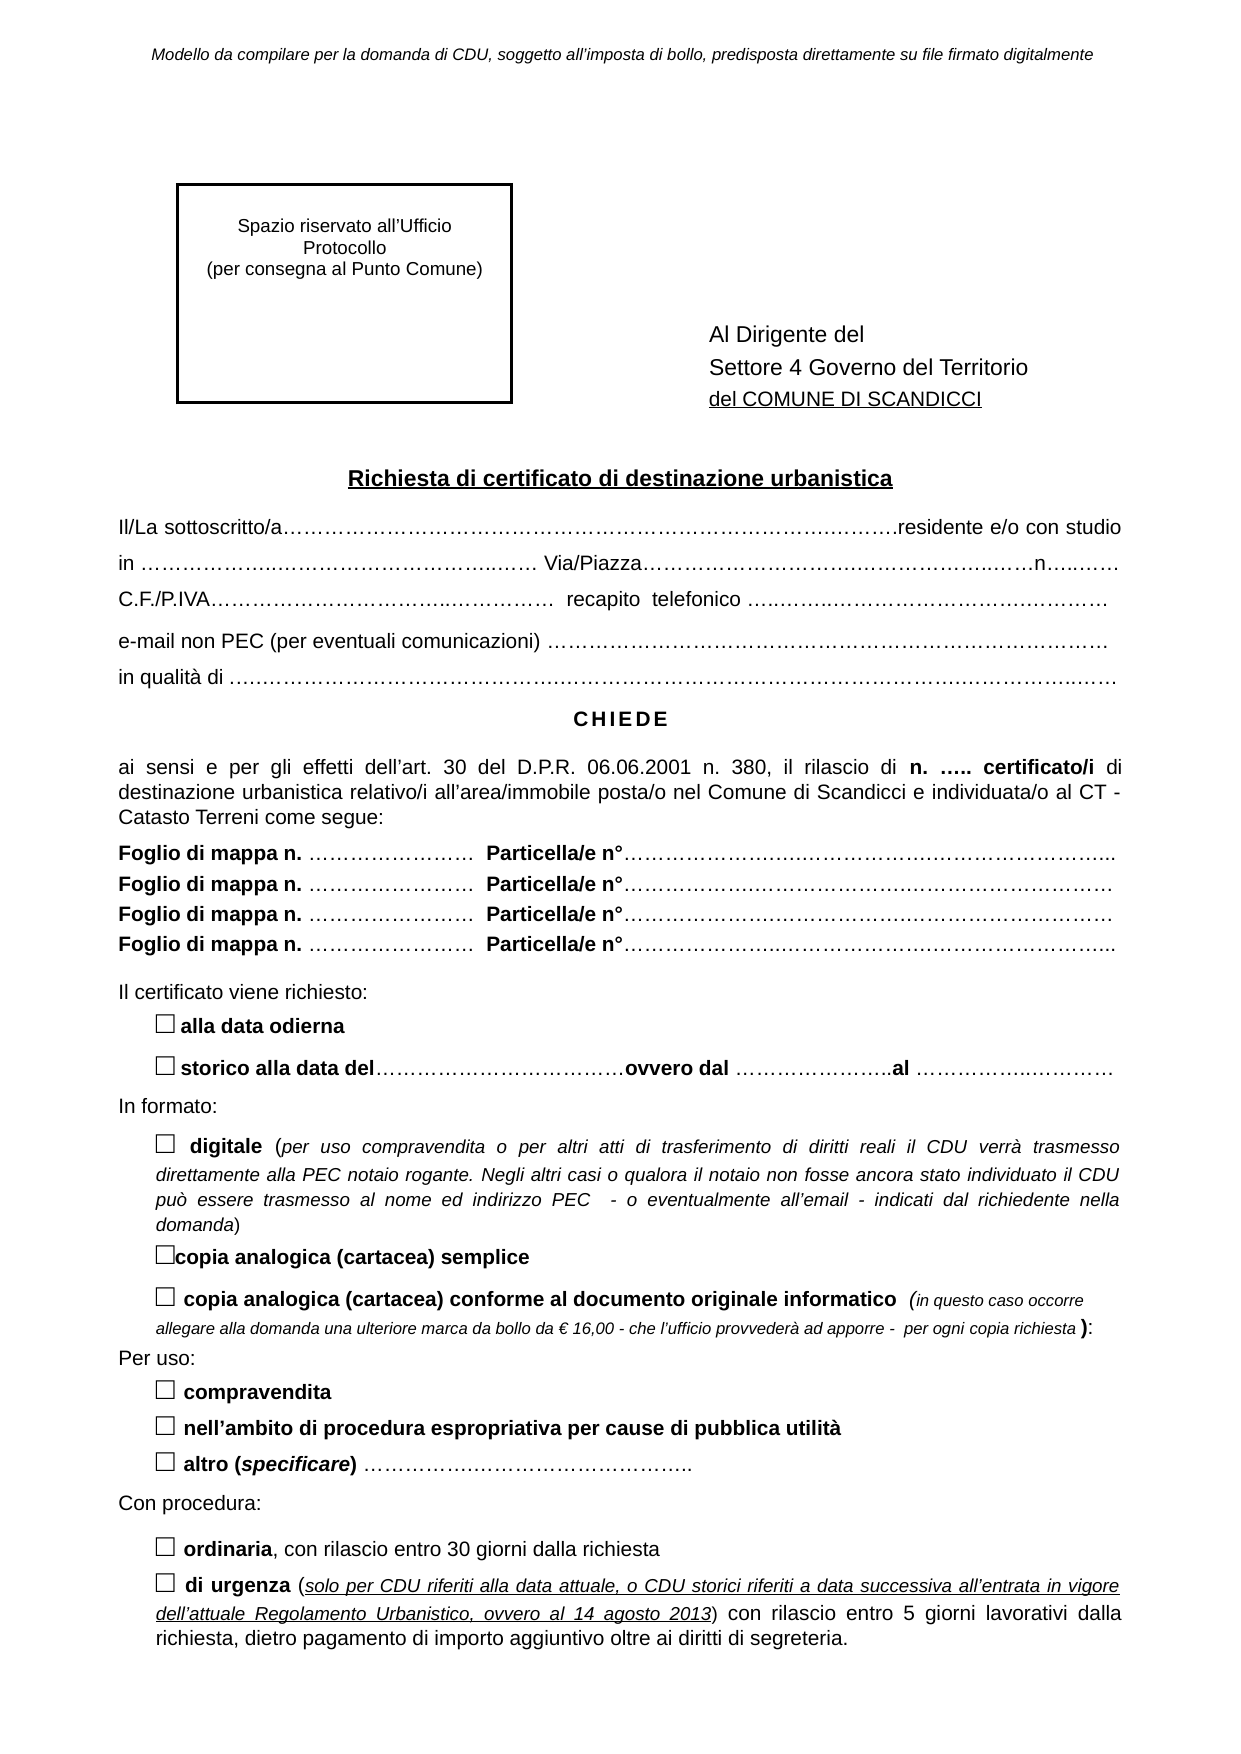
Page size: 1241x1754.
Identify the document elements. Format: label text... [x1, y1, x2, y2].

text Il certificato viene richiesto: [118, 980, 1122, 1004]
text □ storico alla data del………………………………ovvero dal …………………..al ……………..………… [156, 1046, 1122, 1082]
text □ digitale (per uso compravendita o per altri atti di trasferimento di diritti reali il CDU verrà trasmesso direttamente alla PEC notaio rogante. Negli altri casi o qualora il notaio non fosse ancora stato individuato il CDU può essere trasmesso al nome ed indirizzo PEC - o eventualmente all’email - indicati dal richiedente nella domanda) [156, 1124, 1122, 1235]
text Il/La sottoscritto/a…………………………………………………………………….……….residente e/o con studio in ………………..…………………………..…… Via/Piazza………………………….………………..……n…..…… [118, 515, 1122, 575]
text In formato: [118, 1093, 1122, 1118]
text □ nell’ambito di procedura espropriativa per cause di pubblica utilità [156, 1406, 1122, 1442]
text Settore 4 Governo del Territorio [709, 354, 1122, 380]
text Al Dirigente del [709, 321, 1122, 348]
text Foglio di mappa n. …………………… Particella/e n°………………….….……………….……………………... [118, 841, 1122, 865]
text Foglio di mappa n. …………………… Particella/e n°………………….……………….………………………… [118, 902, 1122, 926]
text □ altro (specificare) …………….………………………….. [156, 1442, 1122, 1478]
text □ di urgenza (solo per CDU riferiti alla data attuale, o CDU storici riferiti a data successiva all’entrata in vigore dell’attuale Regolamento Urbanistico, ovvero al 14 agosto 2013) con rilascio entro 5 giorni lavorativi dalla richiesta, dietro pagamento di importo aggiuntivo oltre ai diritti di segreteria. [156, 1563, 1122, 1649]
text □ copia analogica (cartacea) conforme al documento originale informatico (in questo caso occorre allegare alla domanda una ulteriore marca da bollo da € 16,00 - che l’ufficio provvederà ad apporre - per ogni copia richiesta ): [156, 1277, 1122, 1338]
text Foglio di mappa n. …………………… Particella/e n°…………………..………………….……………………... [118, 932, 1122, 956]
text Foglio di mappa n. …………………… Particella/e n°……………….………………….………………………… [118, 872, 1122, 896]
text e-mail non PEC (per eventuali comunicazioni) ………………………………………………………………………in qualità di .….…………………………………….………………………………………………….……………..…… [118, 629, 1122, 689]
text Con procedura: [118, 1491, 1122, 1514]
text Per uso: [118, 1345, 1122, 1370]
text del COMUNE DI SCANDICCI [709, 386, 1122, 410]
text C.F./P.IVA……………………………..…………… recapito telefonico …..……..……………………….………… [118, 587, 1128, 611]
text □ alla data odierna [156, 1004, 1122, 1040]
text (per consegna al Punto Comune) [194, 258, 495, 279]
text □ ordinaria, con rilascio entro 30 giorni dalla richiesta [156, 1527, 1122, 1563]
text ai sensi e per gli effetti dell’art. 30 del D.P.R. 06.06.2001 n. 380, il rilascio di n. ….. certificato/i di destinazione urbanistica relativo/i all’area/immobile posta/o nel Comune di Scandicci e individuata/o al CT - Catasto Terreni come segue: [118, 754, 1122, 829]
text □ compravendita [156, 1370, 1122, 1406]
text Spazio riservato all’Ufficio Protocollo [194, 215, 495, 258]
text □copia analogica (cartacea) semplice [156, 1235, 1122, 1271]
text CHIEDE [118, 707, 1122, 731]
subtitle Richiesta di certificato di destinazione urbanistica [118, 464, 1122, 491]
